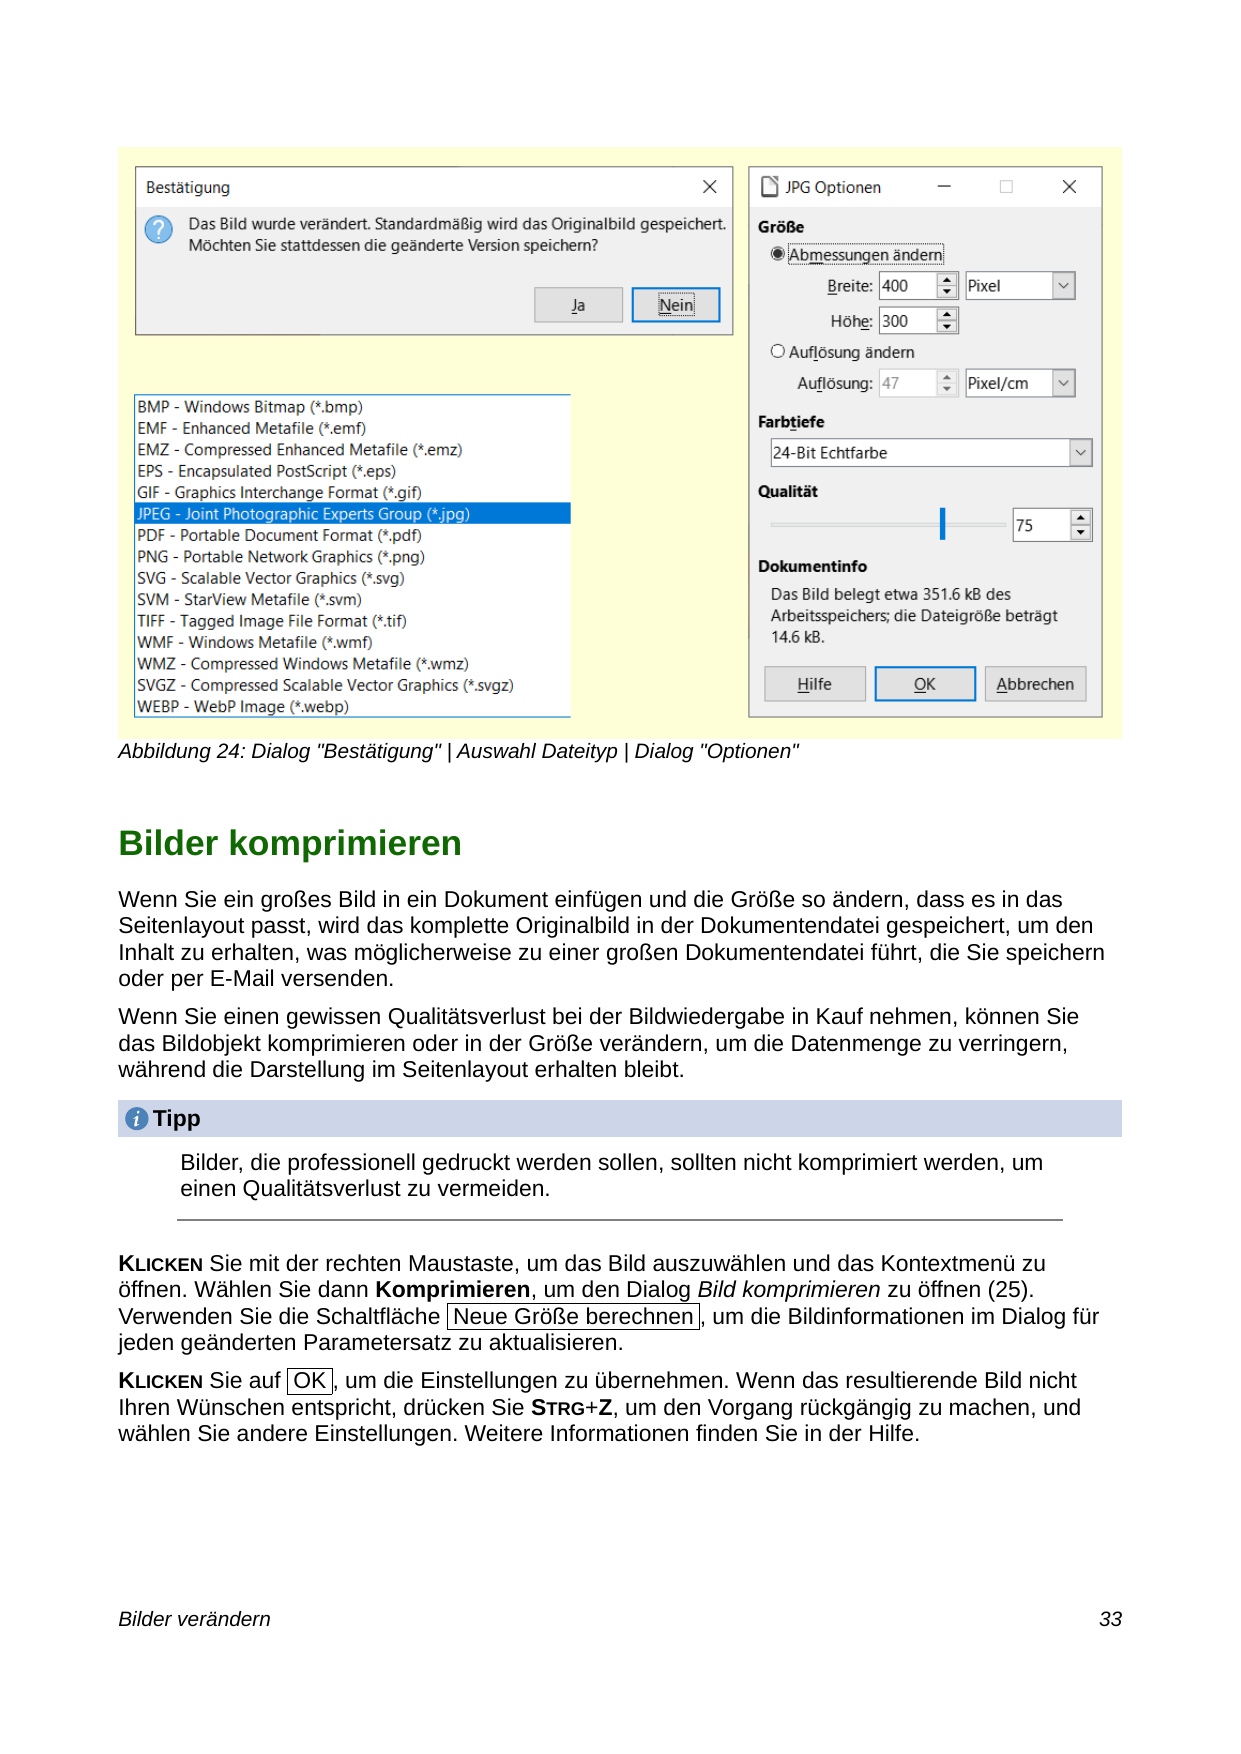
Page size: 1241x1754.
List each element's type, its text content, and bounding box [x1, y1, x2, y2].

picture [118, 147, 1123, 739]
text Wenn Sie ein großes Bild in ein Dokument einfügen und die Größe so ändern, dass es in das Seitenlayout passt, wird das komplette Originalbild in der Dokumentendatei gespeichert, um den Inhalt zu erhalten, was möglicherweise zu einer großen Dokumentendatei führt, die Sie speichern oder per E-Mail versenden. [118, 886, 1122, 991]
text Bilder, die professionell gedruckt werden sollen, sollten nicht komprimiert werden, um einen Qualitätsverlust zu vermeiden. [177, 1149, 1063, 1219]
subtitle Bilder komprimieren [118, 822, 1122, 862]
text Klicken Sie auf OK, um die Einstellungen zu übernehmen. Wenn das resultierende Bild nicht Ihren Wünschen entspricht, drücken Sie Strg+Z, um den Vorgang rückgängig zu machen, und wählen Sie andere Einstellungen. Weitere Informationen finden Sie in der Hilfe. [118, 1367, 1122, 1447]
text Abbildung 24: Dialog "Bestätigung" | Auswahl Dateityp | Dialog "Optionen" [118, 739, 1122, 763]
text Wenn Sie einen gewissen Qualitätsverlust bei der Bildwiedergabe in Kauf nehmen, können Sie das Bildobjekt komprimieren oder in der Größe verändern, um die Datenmenge zu verringern, während die Darstellung im Seitenlayout erhalten bleibt. [118, 1003, 1122, 1082]
subtitle Tipp [118, 1100, 1122, 1137]
text Klicken Sie mit der rechten Maustaste, um das Bild auszuwählen und das Kontextmenü zu öffnen. Wählen Sie dann Komprimieren, um den Dialog Bild komprimieren zu öffnen (Abbildung 25). Verwenden Sie die Schaltfläche Neue Größe berechnen, um die Bildinformationen im Dialog für jeden geänderten Parametersatz zu aktualisieren. [118, 1250, 1122, 1356]
